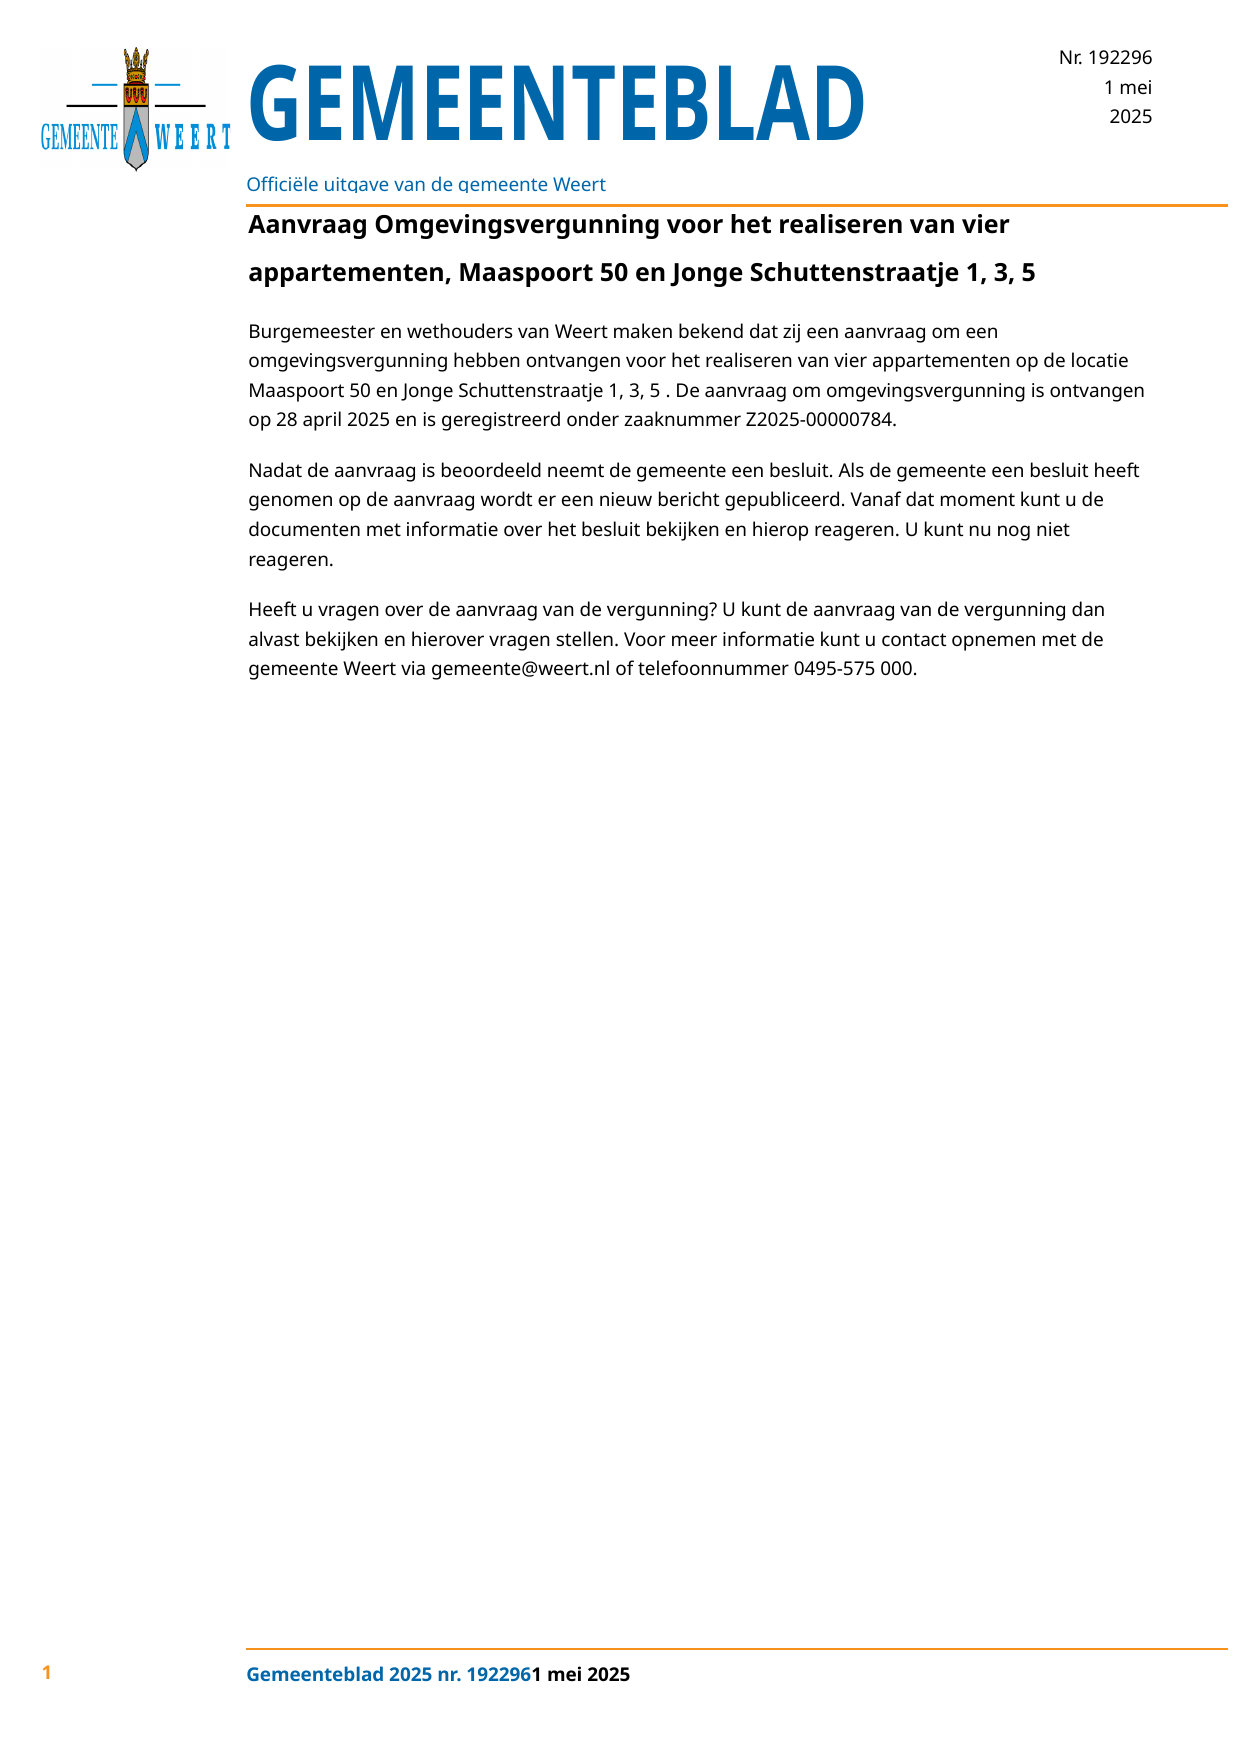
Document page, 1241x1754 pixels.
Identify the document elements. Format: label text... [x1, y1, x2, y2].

text Heeft u vragen over de aanvraag van de vergunning? U kunt de aanvraag van de vergunning dan alvast bekijken en hierover vragen stellen. Voor meer informatie kunt u contact opnemen met de gemeente Weert via gemeente@weert.nl of telefoonnummer 0495-575 000. [248, 596, 1152, 681]
text Burgemeester en wethouders van Weert maken bekend dat zij een aanvraag om een omgevingsvergunning hebben ontvangen voor het realiseren van vier appartementen op de locatie Maaspoort 50 en Jonge Schuttenstraatje 1, 3, 5 . De aanvraag om omgevingsvergunning is ontvangen op 28 april 2025 en is geregistreerd onder zaaknummer Z2025-00000784. [248, 318, 1152, 432]
picture [41, 47, 231, 172]
text Aanvraag Omgevingsvergunning voor het realiseren van vier appartementen, Maaspoort 50 en Jonge Schuttenstraatje 1, 3, 5 [248, 207, 1152, 288]
text Nadat de aanvraag is beoordeeld neemt de gemeente een besluit. Als de gemeente een besluit heeft genomen op de aanvraag wordt er een nieuw bericht gepubliceerd. Vanaf dat moment kunt u de documenten met informatie over het besluit bekijken en hierop reageren. U kunt nu nog niet reageren. [248, 457, 1152, 572]
